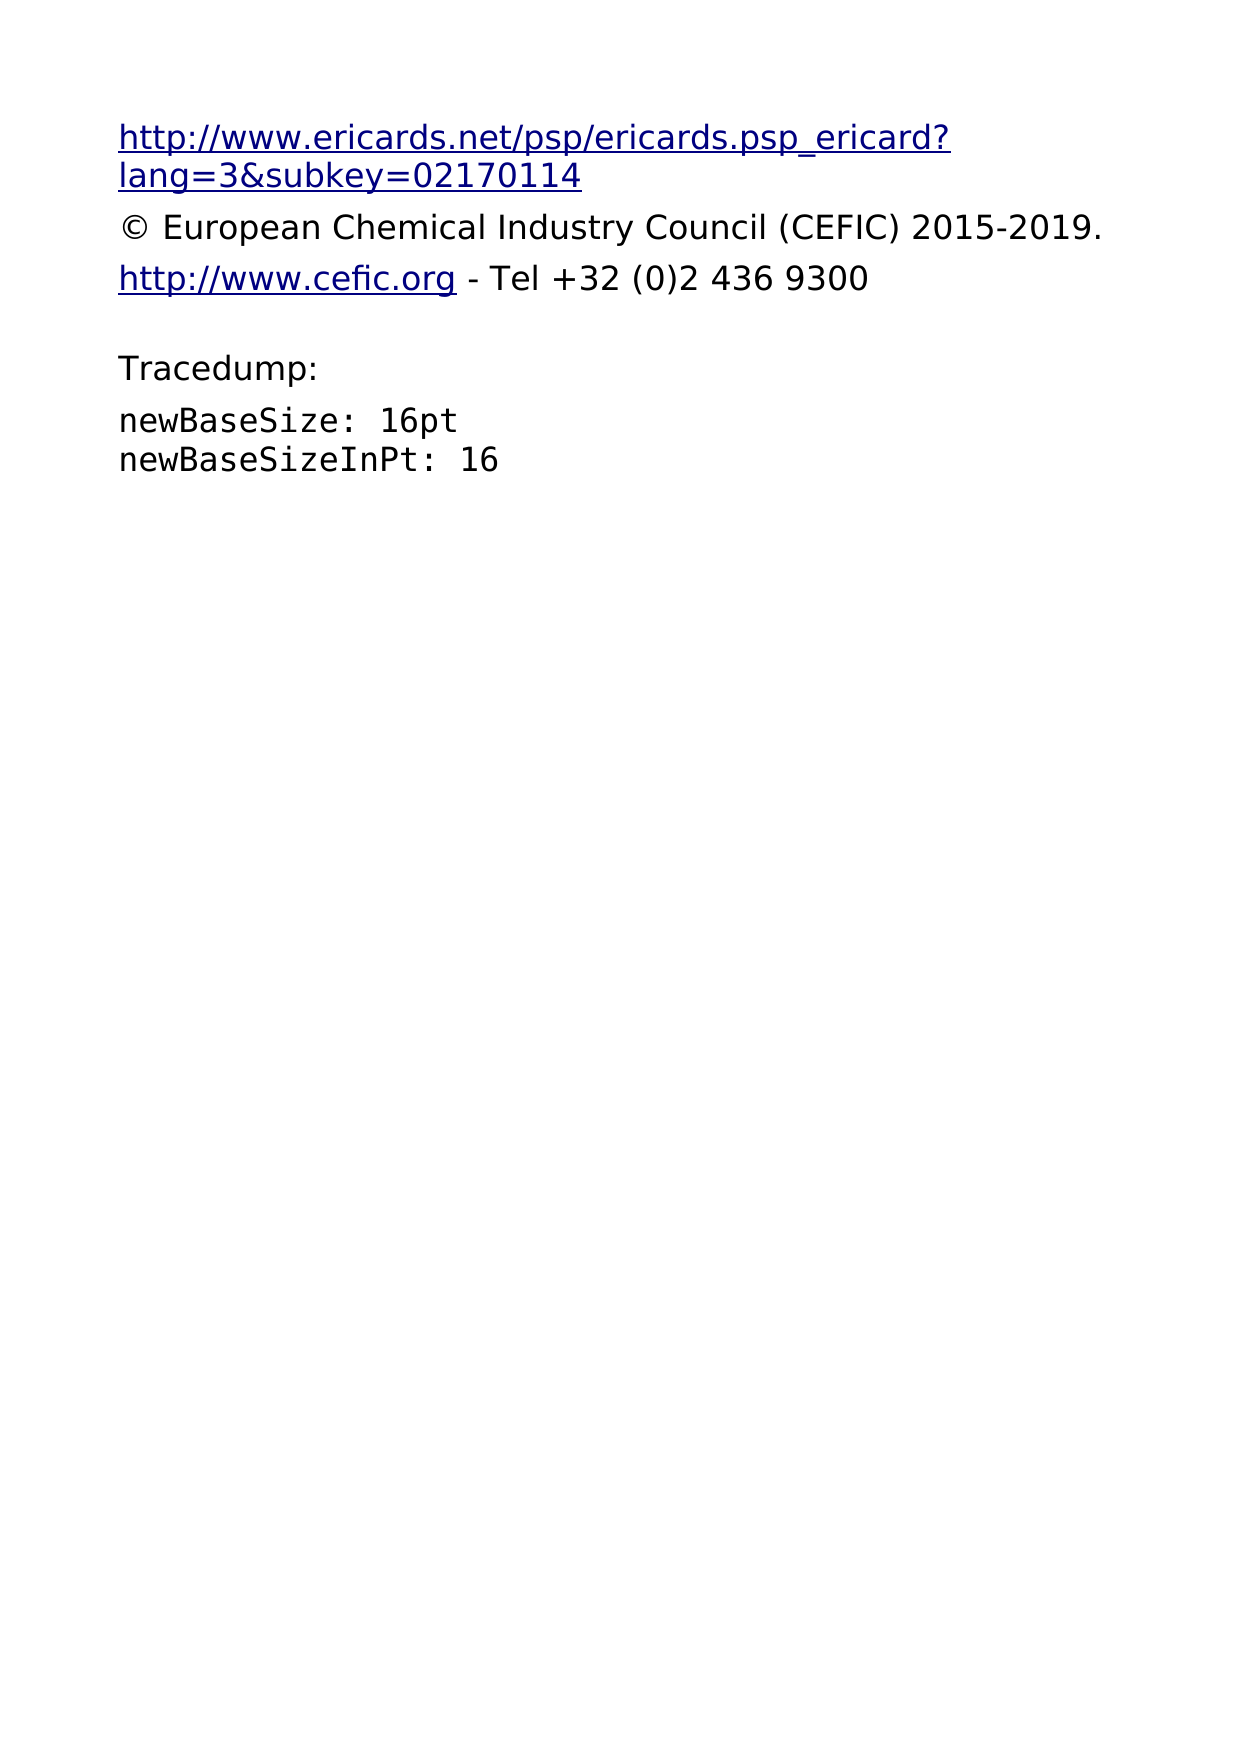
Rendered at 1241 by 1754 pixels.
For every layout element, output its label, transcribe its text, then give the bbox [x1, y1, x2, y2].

text http://www.ericards.net/psp/ericards.psp_ericard?lang=3&subkey=02170114 [118, 118, 1122, 196]
text © European Chemical Industry Council (CEFIC) 2015-2019. [118, 208, 1122, 247]
text newBaseSize: 16pt newBaseSizeInPt: 16 [118, 401, 1122, 479]
text http://www.cefic.org - Tel +32 (0)2 436 9300 [118, 260, 1122, 298]
text Tracedump: [118, 311, 1122, 389]
